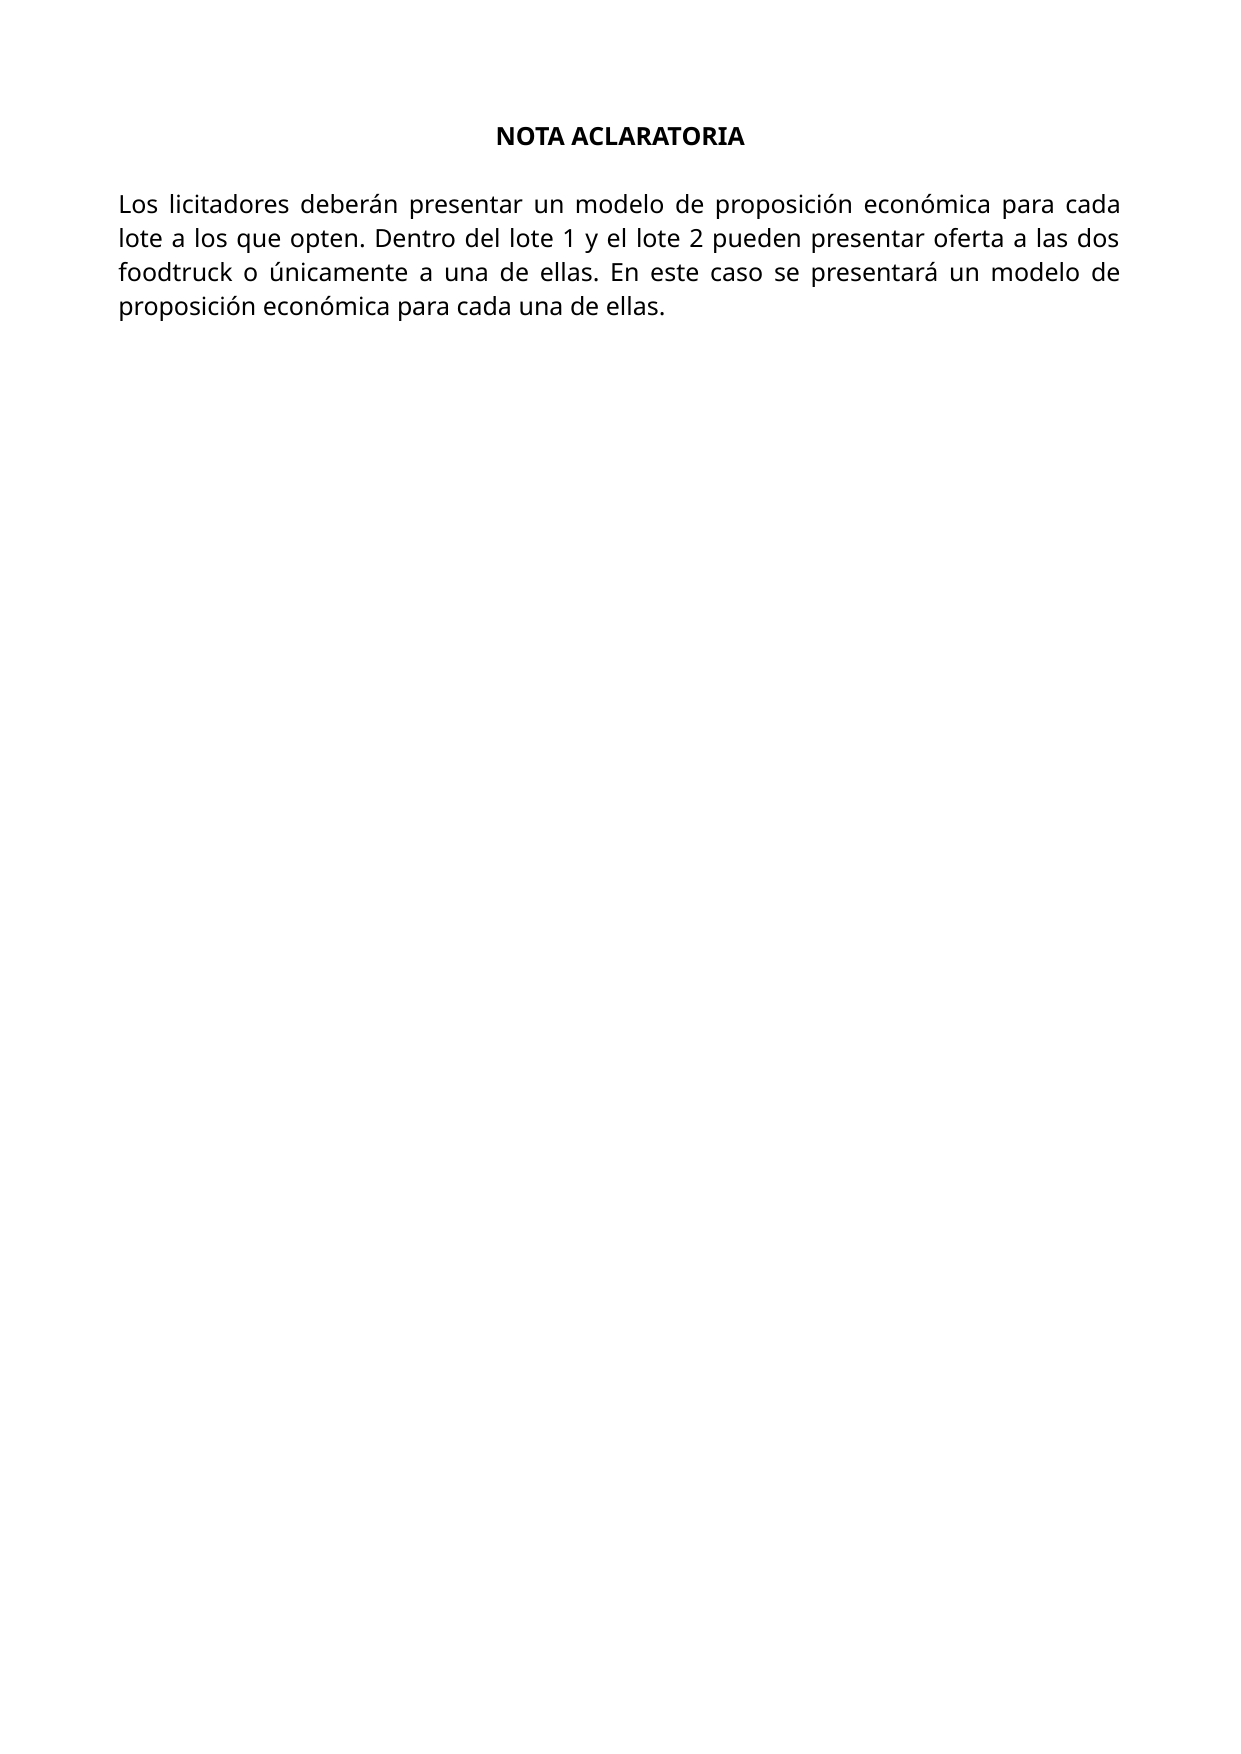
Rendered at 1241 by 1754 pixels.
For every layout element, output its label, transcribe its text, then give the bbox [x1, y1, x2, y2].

text NOTA ACLARATORIA [118, 118, 1122, 152]
text Los licitadores deberán presentar un modelo de proposición económica para cada lote a los que opten. Dentro del lote 1 y el lote 2 pueden presentar oferta a las dos foodtruck o únicamente a una de ellas. En este caso se presentará un modelo de proposición económica para cada una de ellas. [118, 186, 1122, 322]
